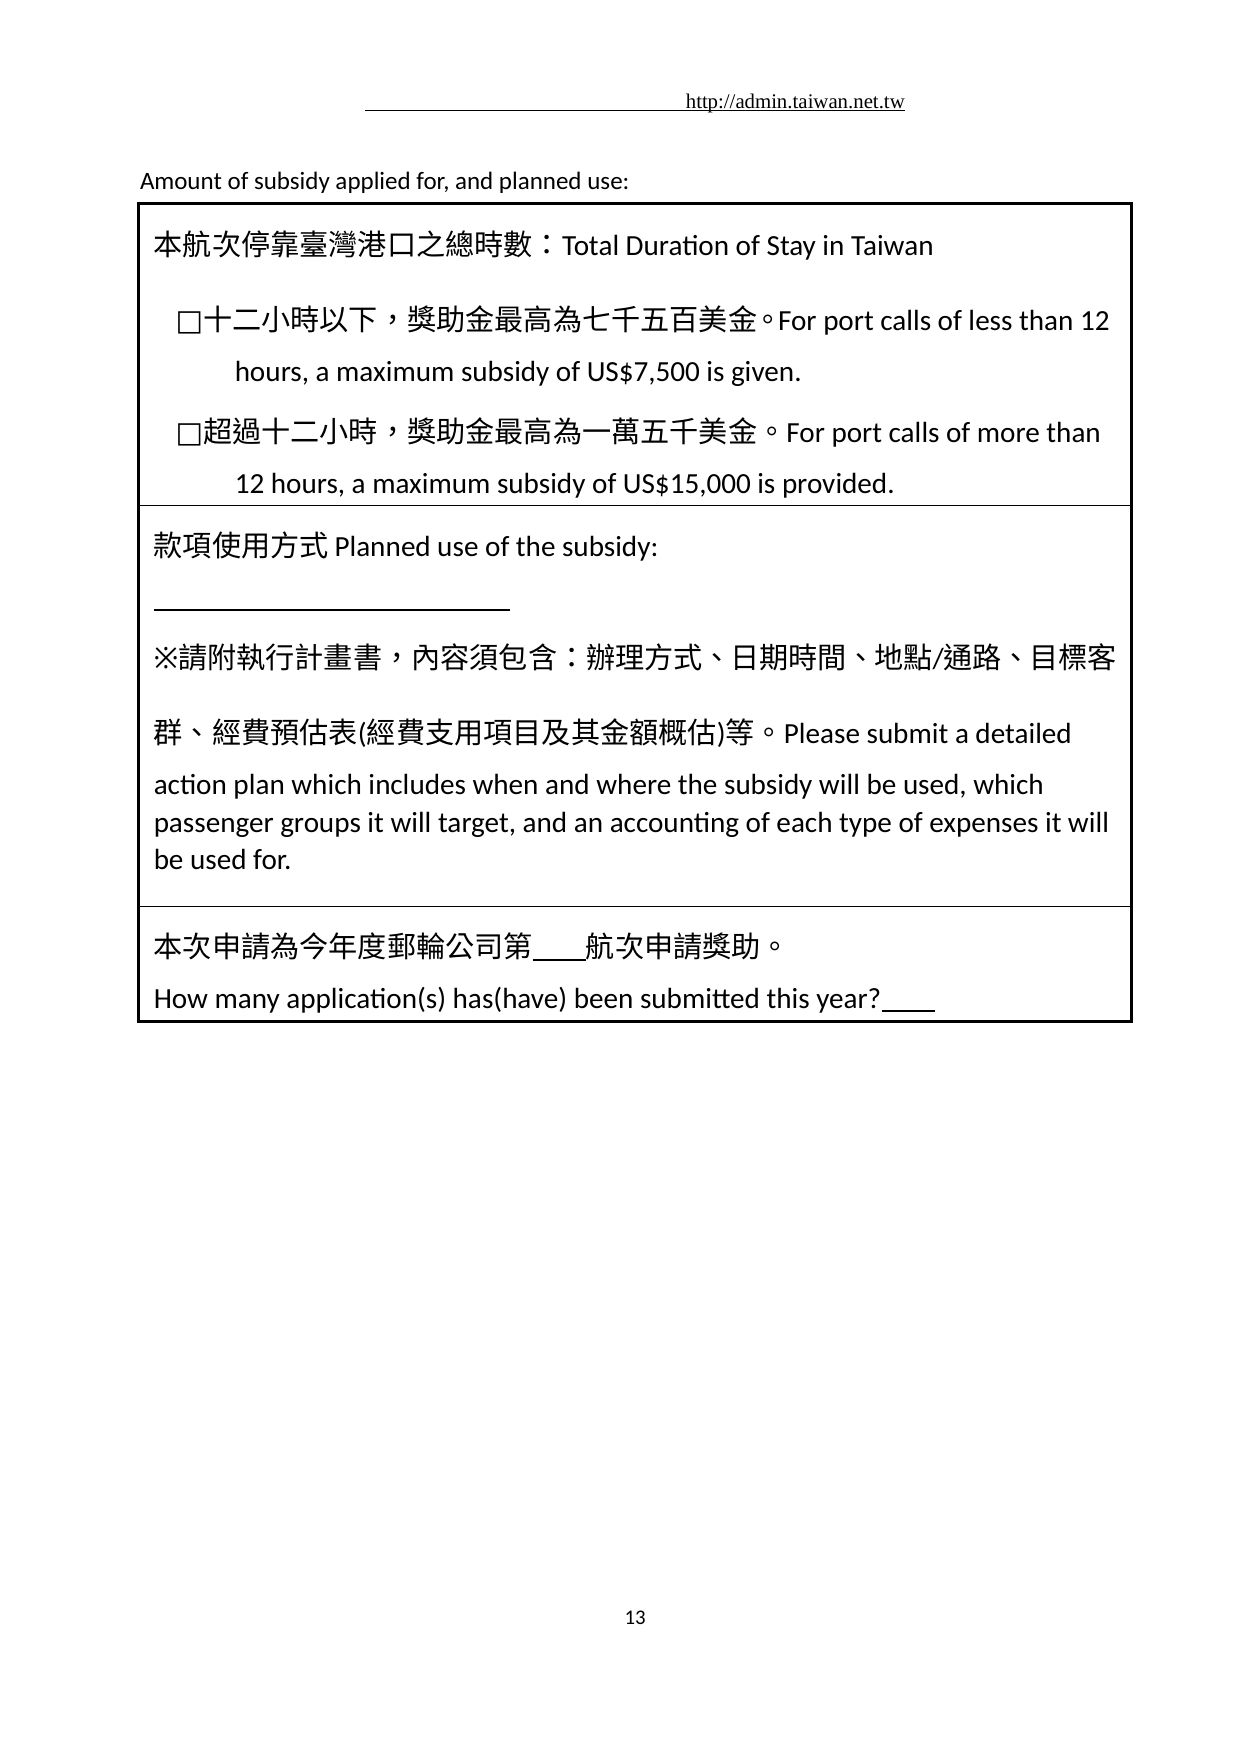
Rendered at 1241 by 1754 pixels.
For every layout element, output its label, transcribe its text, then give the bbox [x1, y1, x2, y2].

table_header 本航次停靠臺灣港口之總時數：Total Duration of Stay in Taiwan □十二小時以下，獎助金最高為七千五百美金。For port calls of less than 12 hours, a maximum subsidy of US$7,500 is given. □超過十二小時，獎助金最高為一萬五千美金。For port calls of more than 12 hours, a maximum subsidy of US$15,000 is provided. [140, 205, 1130, 505]
text Amount of subsidy applied for, and planned use: [140, 164, 1092, 202]
table_cell 款項使用方式Planned use of the subsidy: ※請附執行計畫書，內容須包含：辦理方式、日期時間、地點/通路、目標客群、經費預估表(經費支用項目及其金額概估)等。Please submit a detailed action plan which includes when and where the subsidy will be used, which passenger groups it will target, and an accounting of each type of expenses it will be used for. [140, 506, 1130, 906]
table_cell 本次申請為今年度郵輪公司第 航次申請獎助。 How many application(s) has(have) been submitted this year? [140, 907, 1130, 1020]
